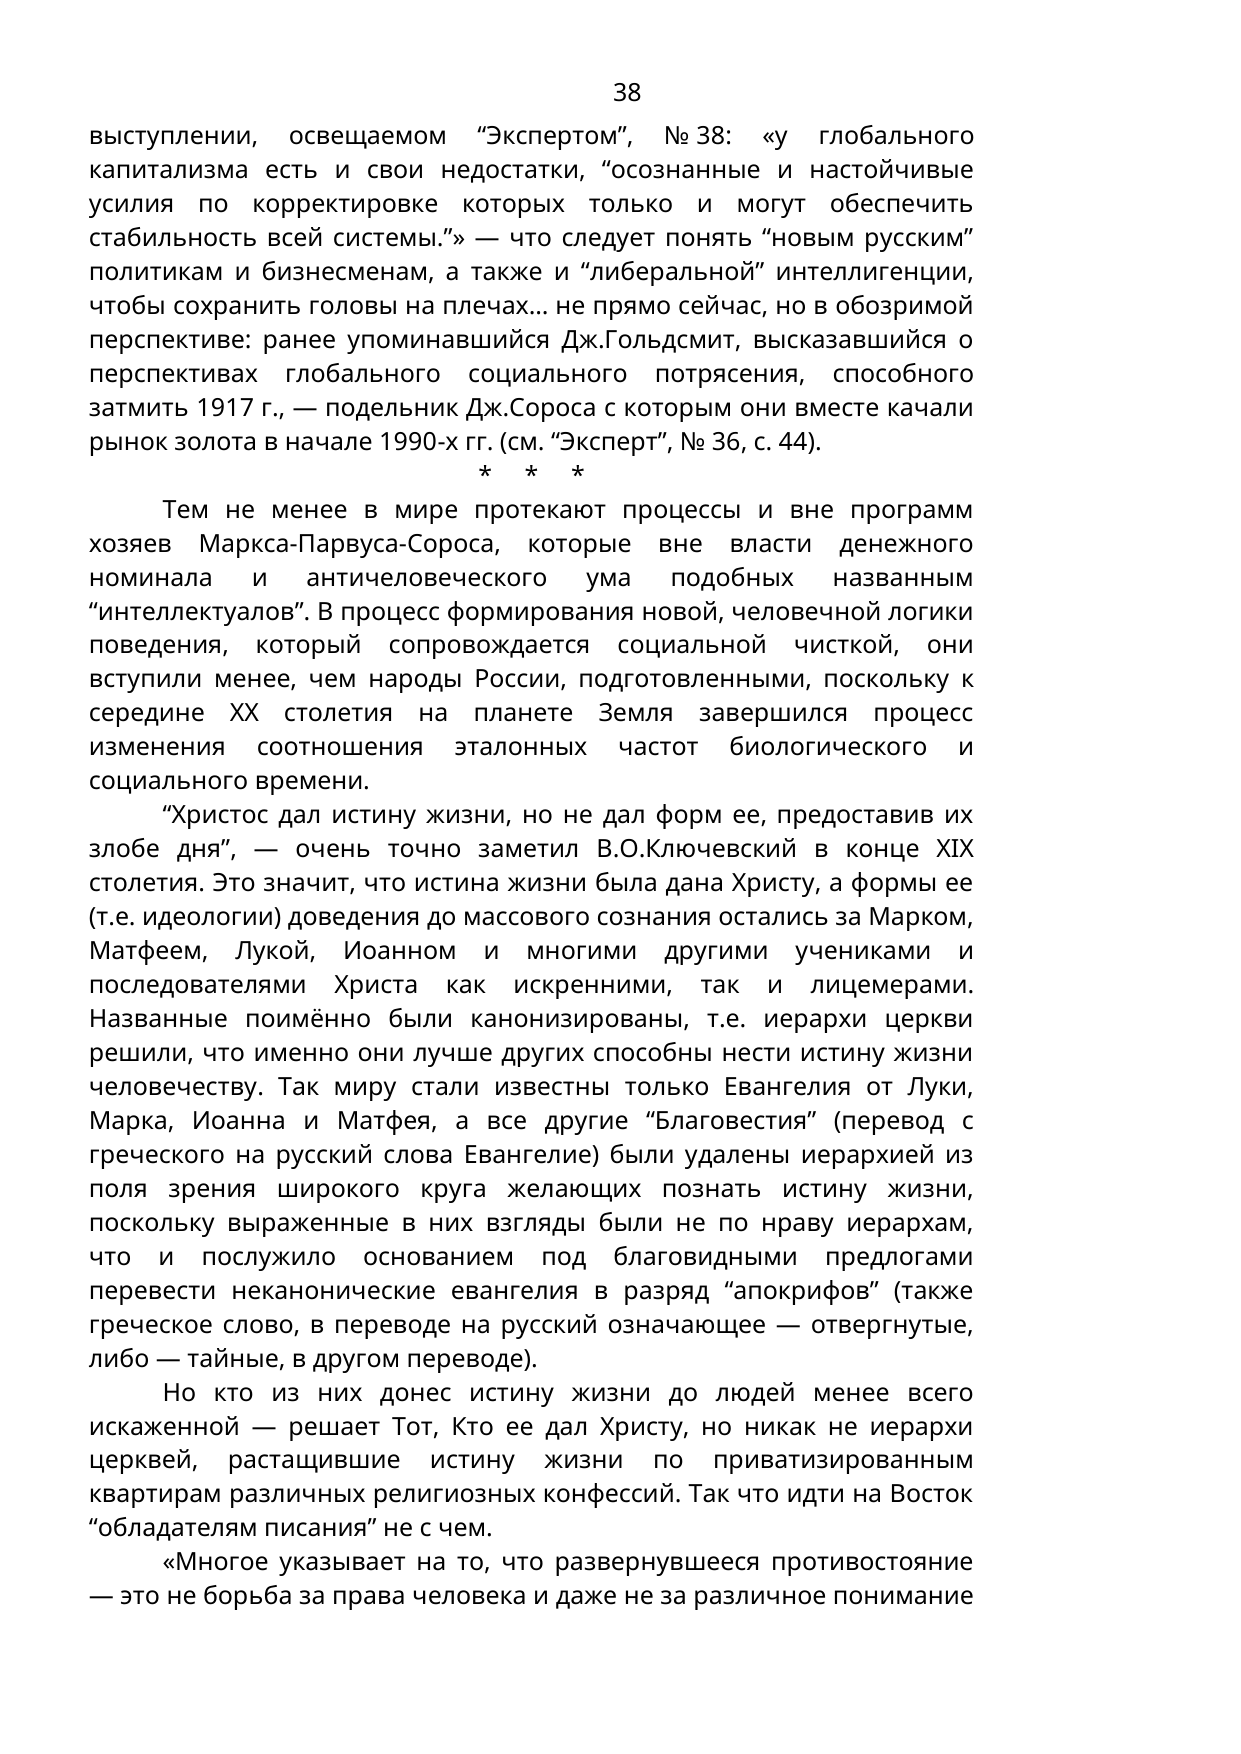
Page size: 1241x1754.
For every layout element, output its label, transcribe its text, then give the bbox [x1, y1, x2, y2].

text “Христос дал истину жизни, но не дал форм ее, предоставив их злобе дня”, — очень точно заметил В.О.Ключевский в конце ХIХ столетия. Это значит, что истина жизни была дана Христу, а формы ее (т.е. идеологии) доведения до массового сознания остались за Марком, Матфеем, Лукой, Иоанном и многими другими учениками и последователями Христа как искренними, так и лицемерами. Названные поимённо были канонизированы, т.е. иерархи церкви решили, что именно они лучше других способны нести истину жизни человечеству. Так миру стали известны только Евангелия от Луки, Марка, Иоанна и Матфея, а все другие “Благовестия” (перевод с греческого на русский слова Евангелие) были удалены иерархией из поля зрения широкого круга желающих познать истину жизни, поскольку выраженные в них взгляды были не по нраву иерархам, что и послужило основанием под благовидными предлогами перевести неканонические евангелия в разряд “апокрифов” (также греческое слово, в переводе на русский означающее — отвергнутые, либо — тайные, в другом переводе). [89, 797, 974, 1374]
text Но кто из них донес истину жизни до людей менее всего искаженной — решает Тот, Кто ее дал Христу, но никак не иерархи церквей, растащившие истину жизни по приватизированным квартирам различных религиозных конфессий. Так что идти на Восток “обладателям писания” не с чем. [89, 1374, 974, 1544]
text выступлении, освещаемом “Экспертом”, № 38: «у глобального капитализма есть и свои недостатки, “осознанные и настойчивые усилия по корректировке которых только и могут обеспечить стабильность всей системы.”» — что следует понять “новым русским” политикам и бизнесменам, а также и “либеральной” интеллигенции, чтобы сохранить головы на плечах... не прямо сейчас, но в обозримой перспективе: ранее упоминавшийся Дж.Гольдсмит, высказавшийся о перспективах глобального социального потрясения, способного затмить 1917 г., — подельник Дж.Сороса с которым они вместе качали рынок золота в начале 1990‑х гг. (см. “Эксперт”, № 36, с. 44). [89, 118, 974, 458]
text * * * [89, 458, 974, 492]
text Тем не менее в мире протекают процессы и вне программ хозяев Маркса-Парвуса-Сороса, которые вне власти денежного номинала и античеловеческого ума подобных названным “интеллектуалов”. В процесс формирования новой, человечной логики поведения, который сопровождается социальной чисткой, они вступили менее, чем народы России, подготовленными, поскольку к середине ХХ столетия на планете Земля завершился процесс изменения соотношения эталонных частот биологического и социального времени. [89, 492, 974, 797]
text «Многое указывает на то, что развернувшееся противостояние — это не борьба за права человека и даже не за различное понимание [89, 1544, 974, 1612]
